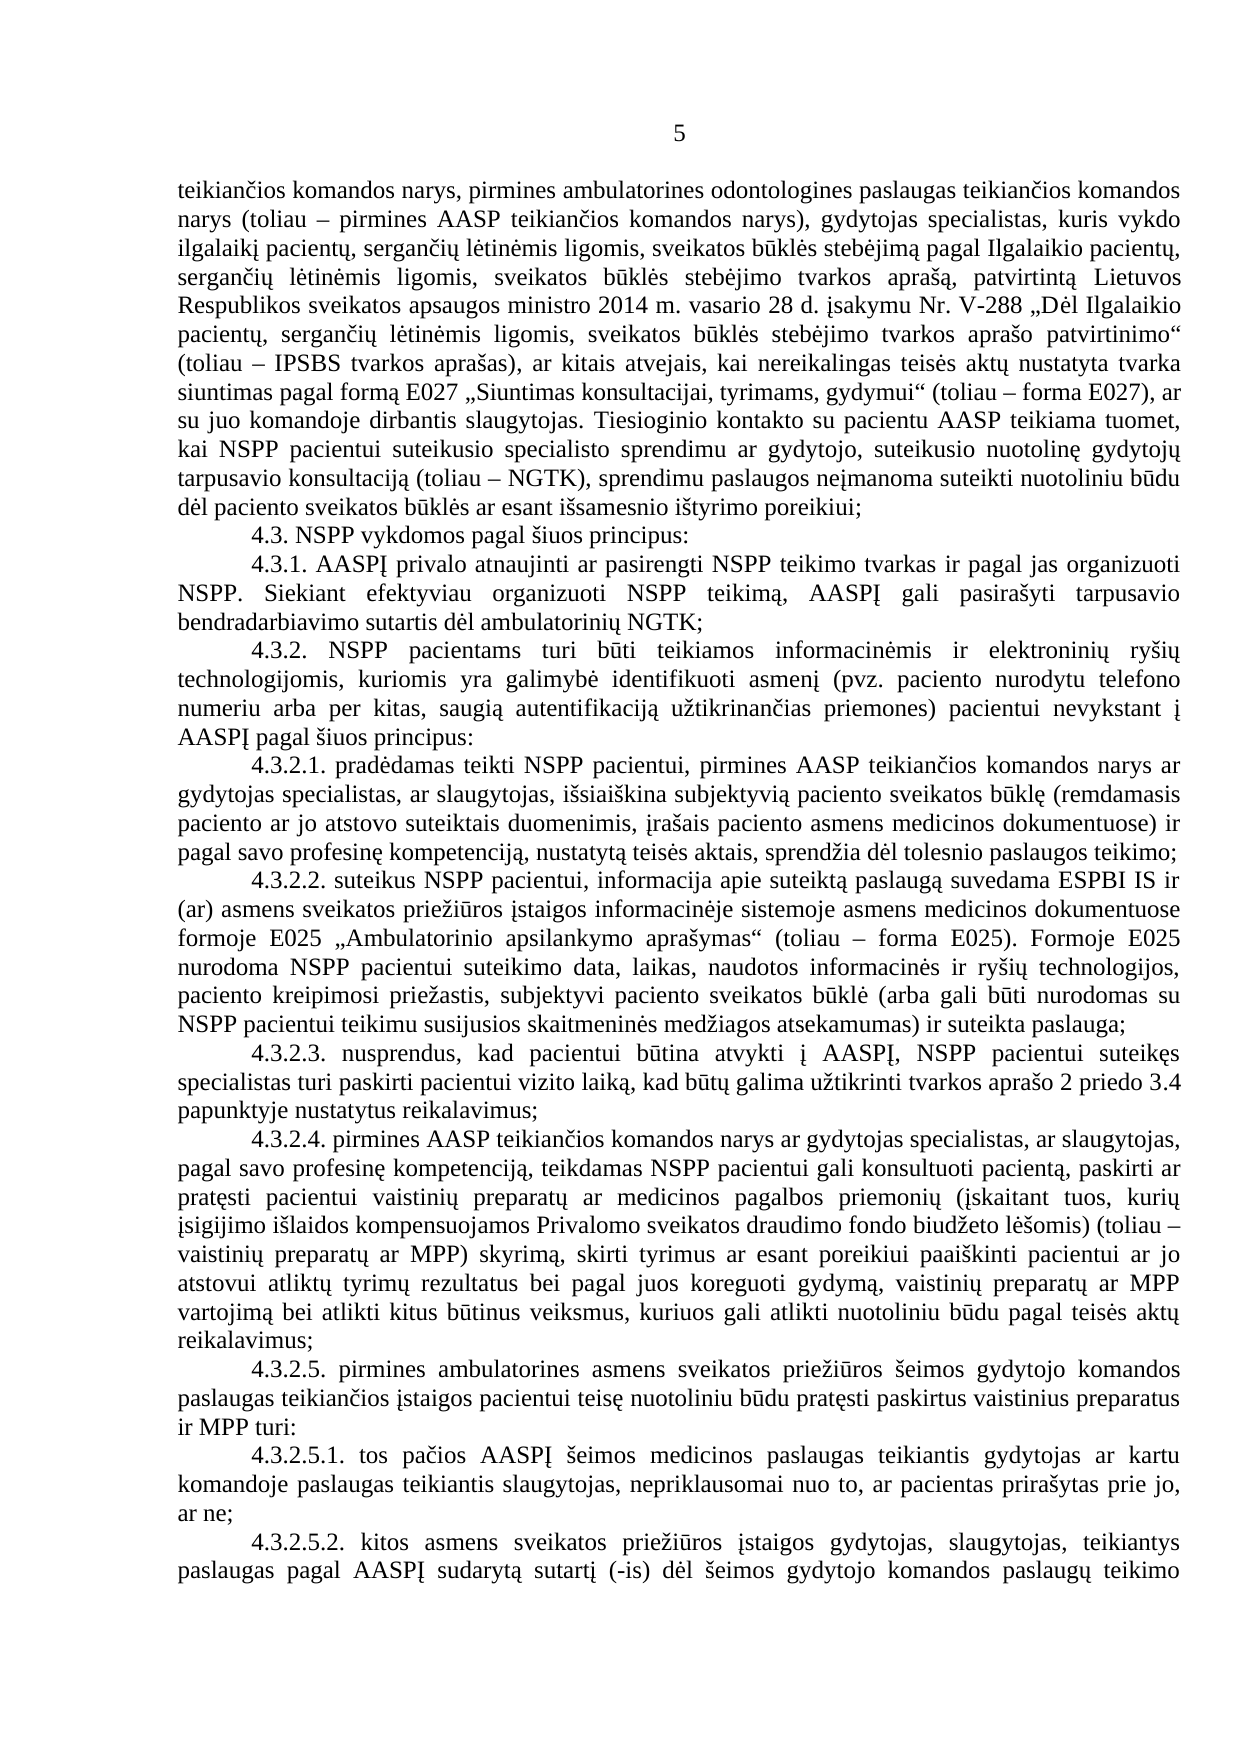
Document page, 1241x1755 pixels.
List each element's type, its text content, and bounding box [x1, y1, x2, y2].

text 4.3.2. NSPP pacientams turi būti teikiamos informacinėmis ir elektroninių ryšių technologijomis, kuriomis yra galimybė identifikuoti asmenį (pvz. paciento nurodytu telefono numeriu arba per kitas, saugią autentifikaciją užtikrinančias priemones) pacientui nevykstant į AASPĮ pagal šiuos principus: [177, 636, 1181, 751]
text 4.3.2.5.2. kitos asmens sveikatos priežiūros įstaigos gydytojas, slaugytojas, teikiantys paslaugas pagal AASPĮ sudarytą sutartį (-is) dėl šeimos gydytojo komandos paslaugų teikimo [177, 1527, 1181, 1584]
text 4.3.2.4. pirmines AASP teikiančios komandos narys ar gydytojas specialistas, ar slaugytojas, pagal savo profesinę kompetenciją, teikdamas NSPP pacientui gali konsultuoti pacientą, paskirti ar pratęsti pacientui vaistinių preparatų ar medicinos pagalbos priemonių (įskaitant tuos, kurių įsigijimo išlaidos kompensuojamos Privalomo sveikatos draudimo fondo biudžeto lėšomis) (toliau – vaistinių preparatų ar MPP) skyrimą, skirti tyrimus ar esant poreikiui paaiškinti pacientui ar jo atstovui atliktų tyrimų rezultatus bei pagal juos koreguoti gydymą, vaistinių preparatų ar MPP vartojimą bei atlikti kitus būtinus veiksmus, kuriuos gali atlikti nuotoliniu būdu pagal teisės aktų reikalavimus; [177, 1124, 1181, 1354]
text 4.3.2.3. nusprendus, kad pacientui būtina atvykti į AASPĮ, NSPP pacientui suteikęs specialistas turi paskirti pacientui vizito laiką, kad būtų galima užtikrinti tvarkos aprašo 2 priedo 3.4 papunktyje nustatytus reikalavimus; [177, 1038, 1181, 1124]
text 4.3. NSPP vykdomos pagal šiuos principus: [177, 521, 1181, 549]
text 4.3.2.5. pirmines ambulatorines asmens sveikatos priežiūros šeimos gydytojo komandos paslaugas teikiančios įstaigos pacientui teisę nuotoliniu būdu pratęsti paskirtus vaistinius preparatus ir MPP turi: [177, 1354, 1181, 1441]
text 4.3.1. AASPĮ privalo atnaujinti ar pasirengti NSPP teikimo tvarkas ir pagal jas organizuoti NSPP. Siekiant efektyviau organizuoti NSPP teikimą, AASPĮ gali pasirašyti tarpusavio bendradarbiavimo sutartis dėl ambulatorinių NGTK; [177, 549, 1181, 636]
text 4.3.2.1. pradėdamas teikti NSPP pacientui, pirmines AASP teikiančios komandos narys ar gydytojas specialistas, ar slaugytojas, išsiaiškina subjektyvią paciento sveikatos būklę (remdamasis paciento ar jo atstovo suteiktais duomenimis, įrašais paciento asmens medicinos dokumentuose) ir pagal savo profesinę kompetenciją, nustatytą teisės aktais, sprendžia dėl tolesnio paslaugos teikimo; [177, 751, 1181, 866]
text 4.3.2.2. suteikus NSPP pacientui, informacija apie suteiktą paslaugą suvedama ESPBI IS ir (ar) asmens sveikatos priežiūros įstaigos informacinėje sistemoje asmens medicinos dokumentuose formoje E025 „Ambulatorinio apsilankymo aprašymas“ (toliau – forma E025). Formoje E025 nurodoma NSPP pacientui suteikimo data, laikas, naudotos informacinės ir ryšių technologijos, paciento kreipimosi priežastis, subjektyvi paciento sveikatos būklė (arba gali būti nurodomas su NSPP pacientui teikimu susijusios skaitmeninės medžiagos atsekamumas) ir suteikta paslauga; [177, 866, 1181, 1038]
text teikiančios komandos narys, pirmines ambulatorines odontologines paslaugas teikiančios komandos narys (toliau – pirmines AASP teikiančios komandos narys), gydytojas specialistas, kuris vykdo ilgalaikį pacientų, sergančių lėtinėmis ligomis, sveikatos būklės stebėjimą pagal Ilgalaikio pacientų, sergančių lėtinėmis ligomis, sveikatos būklės stebėjimo tvarkos aprašą, patvirtintą Lietuvos Respublikos sveikatos apsaugos ministro 2014 m. vasario 28 d. įsakymu Nr. V-288 „Dėl Ilgalaikio pacientų, sergančių lėtinėmis ligomis, sveikatos būklės stebėjimo tvarkos aprašo patvirtinimo“ (toliau – IPSBS tvarkos aprašas), ar kitais atvejais, kai nereikalingas teisės aktų nustatyta tvarka siuntimas pagal formą E027 „Siuntimas konsultacijai, tyrimams, gydymui“ (toliau – forma E027), ar su juo komandoje dirbantis slaugytojas. Tiesioginio kontakto su pacientu AASP teikiama tuomet, kai NSPP pacientui suteikusio specialisto sprendimu ar gydytojo, suteikusio nuotolinę gydytojų tarpusavio konsultaciją (toliau – NGTK), sprendimu paslaugos neįmanoma suteikti nuotoliniu būdu dėl paciento sveikatos būklės ar esant išsamesnio ištyrimo poreikiui; [177, 176, 1181, 521]
text 4.3.2.5.1. tos pačios AASPĮ šeimos medicinos paslaugas teikiantis gydytojas ar kartu komandoje paslaugas teikiantis slaugytojas, nepriklausomai nuo to, ar pacientas prirašytas prie jo, ar ne; [177, 1441, 1181, 1527]
